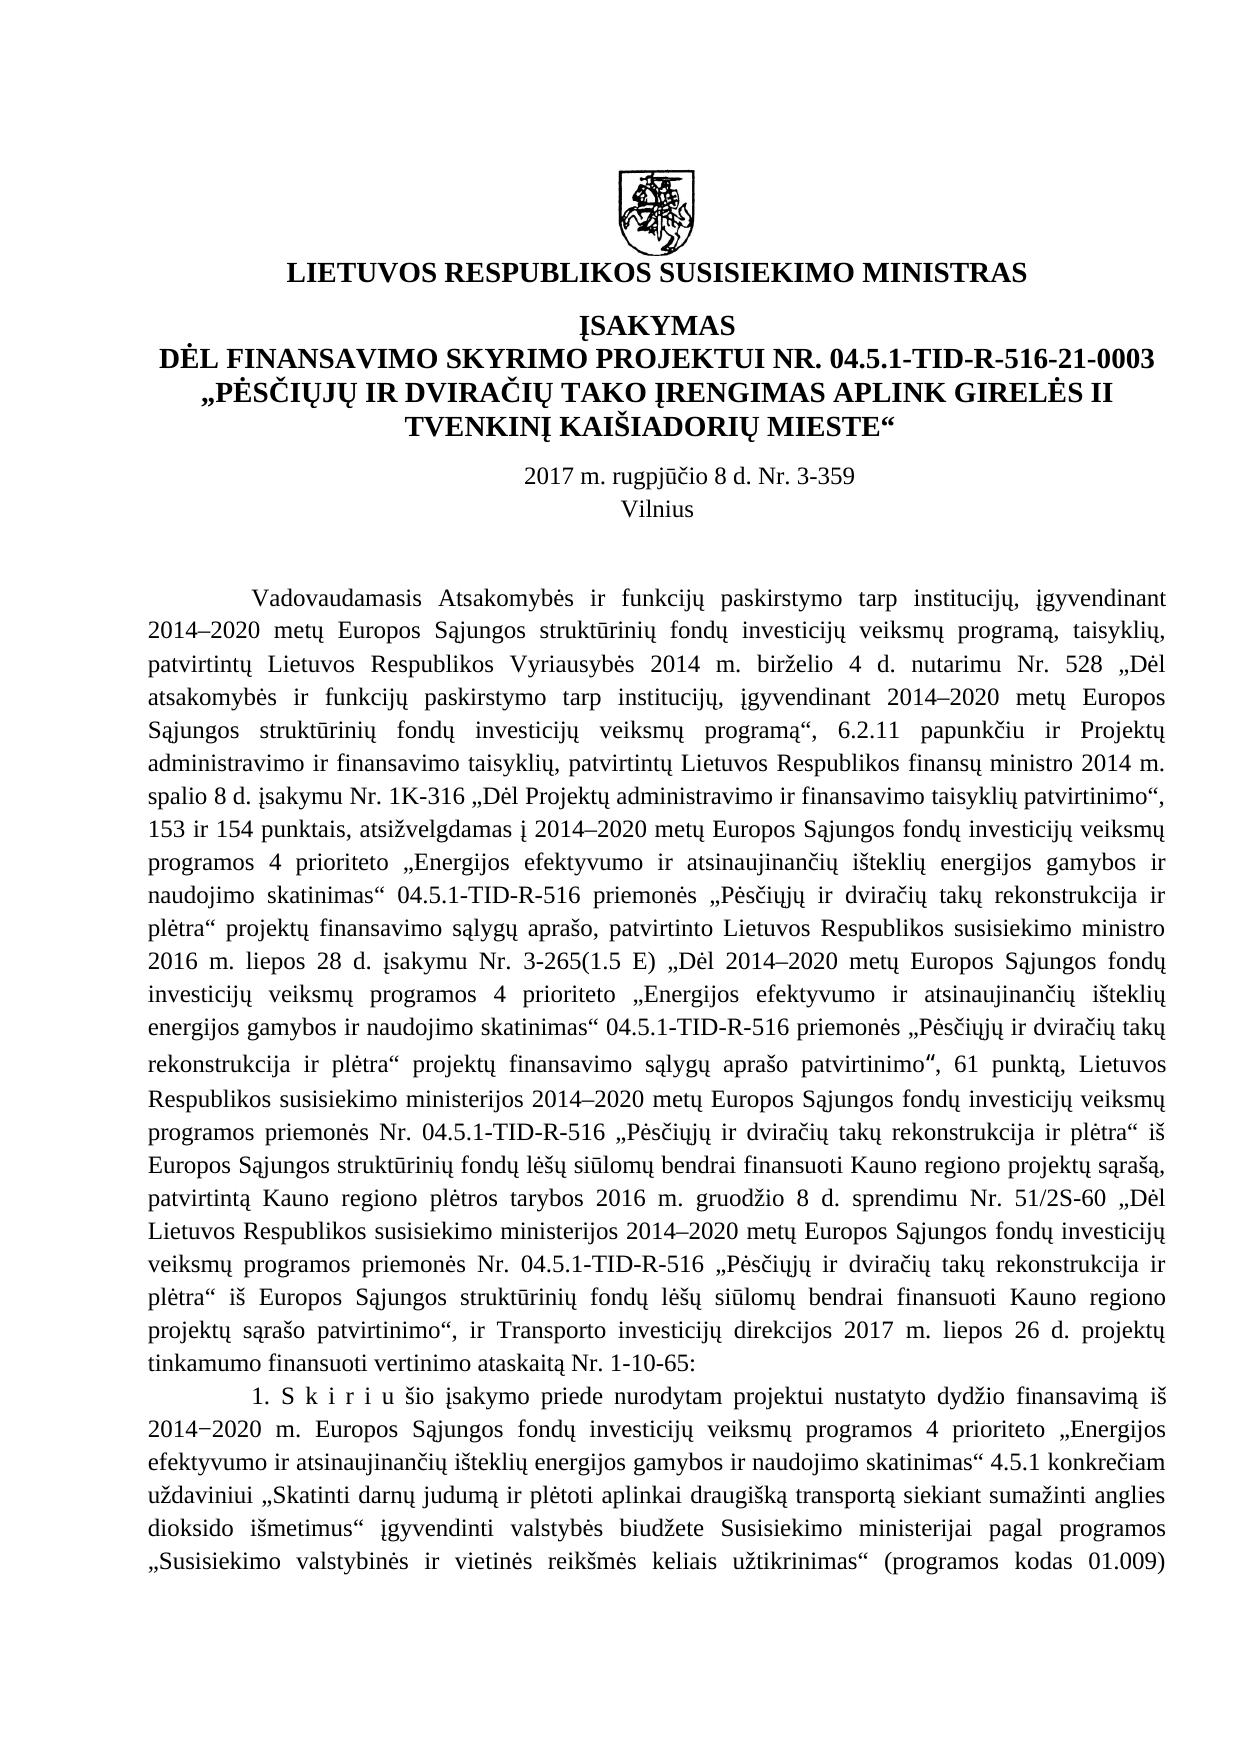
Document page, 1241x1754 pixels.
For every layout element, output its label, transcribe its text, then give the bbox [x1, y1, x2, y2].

text 1. Skiriu šio įsakymo priede nurodytam projektui nustatyto dydžio finansavimą iš 2014−2020 m. Europos Sąjungos fondų investicijų veiksmų programos 4 prioriteto „Energijos efektyvumo ir atsinaujinančių išteklių energijos gamybos ir naudojimo skatinimas“ 4.5.1 konkrečiam uždaviniui „Skatinti darnų judumą ir plėtoti aplinkai draugišką transportą siekiant sumažinti anglies dioksido išmetimus“ įgyvendinti valstybės biudžete Susisiekimo ministerijai pagal programos „Susisiekimo valstybinės ir vietinės reikšmės keliais užtikrinimas“ (programos kodas 01.009) [148, 1381, 1167, 1575]
text Vilnius [148, 494, 1167, 523]
text 2017 m. rugpjūčio 8 d. Nr. 3-359 [148, 461, 1167, 490]
text ĮSAKYMAS [148, 308, 1167, 342]
text LIETUVOS RESPUBLIKOS SUSISIEKIMO MINISTRAS [148, 255, 1167, 289]
text DĖL FINANSAVIMO SKYRIMO PROJEKTUI NR. 04.5.1-TID-R-516-21-0003 „PĖSČIŲJŲ IR DVIRAČIŲ TAKO ĮRENGIMAS APLINK GIRELĖS II TVENKINĮ KAIŠIADORIŲ MIESTE“ [148, 342, 1167, 442]
text Vadovaudamasis Atsakomybės ir funkcijų paskirstymo tarp institucijų, įgyvendinant 2014–2020 metų Europos Sąjungos struktūrinių fondų investicijų veiksmų programą, taisyklių, patvirtintų Lietuvos Respublikos Vyriausybės 2014 m. birželio 4 d. nutarimu Nr. 528 „Dėl atsakomybės ir funkcijų paskirstymo tarp institucijų, įgyvendinant 2014–2020 metų Europos Sąjungos struktūrinių fondų investicijų veiksmų programą“, 6.2.11 papunkčiu ir Projektų administravimo ir finansavimo taisyklių, patvirtintų Lietuvos Respublikos finansų ministro 2014 m. spalio 8 d. įsakymu Nr. 1K-316 „Dėl Projektų administravimo ir finansavimo taisyklių patvirtinimo“, 153 ir 154 punktais, atsižvelgdamas į 2014–2020 metų Europos Sąjungos fondų investicijų veiksmų programos 4 prioriteto „Energijos efektyvumo ir atsinaujinančių išteklių energijos gamybos ir naudojimo skatinimas“ 04.5.1-TID-R-516 priemonės „Pėsčiųjų ir dviračių takų rekonstrukcija ir plėtra“ projektų finansavimo sąlygų aprašo, patvirtinto Lietuvos Respublikos susisiekimo ministro 2016 m. liepos 28 d. įsakymu Nr. 3-265(1.5 E) „Dėl 2014–2020 metų Europos Sąjungos fondų investicijų veiksmų programos 4 prioriteto „Energijos efektyvumo ir atsinaujinančių išteklių energijos gamybos ir naudojimo skatinimas“ 04.5.1-TID-R-516 priemonės „Pėsčiųjų ir dviračių takų rekonstrukcija ir plėtra“ projektų finansavimo sąlygų aprašo patvirtinimo“, 61 punktą, Lietuvos Respublikos susisiekimo ministerijos 2014–2020 metų Europos Sąjungos fondų investicijų veiksmų programos priemonės Nr. 04.5.1-TID-R-516 „Pėsčiųjų ir dviračių takų rekonstrukcija ir plėtra“ iš Europos Sąjungos struktūrinių fondų lėšų siūlomų bendrai finansuoti Kauno regiono projektų sąrašą, patvirtintą Kauno regiono plėtros tarybos 2016 m. gruodžio 8 d. sprendimu Nr. 51/2S-60 „Dėl Lietuvos Respublikos susisiekimo ministerijos 2014–2020 metų Europos Sąjungos fondų investicijų veiksmų programos priemonės Nr. 04.5.1-TID-R-516 „Pėsčiųjų ir dviračių takų rekonstrukcija ir plėtra“ iš Europos Sąjungos struktūrinių fondų lėšų siūlomų bendrai finansuoti Kauno regiono projektų sąrašo patvirtinimo“, ir Transporto investicijų direkcijos 2017 m. liepos 26 d. projektų tinkamumo finansuoti vertinimo ataskaitą Nr. 1-10-65: [148, 583, 1167, 1377]
